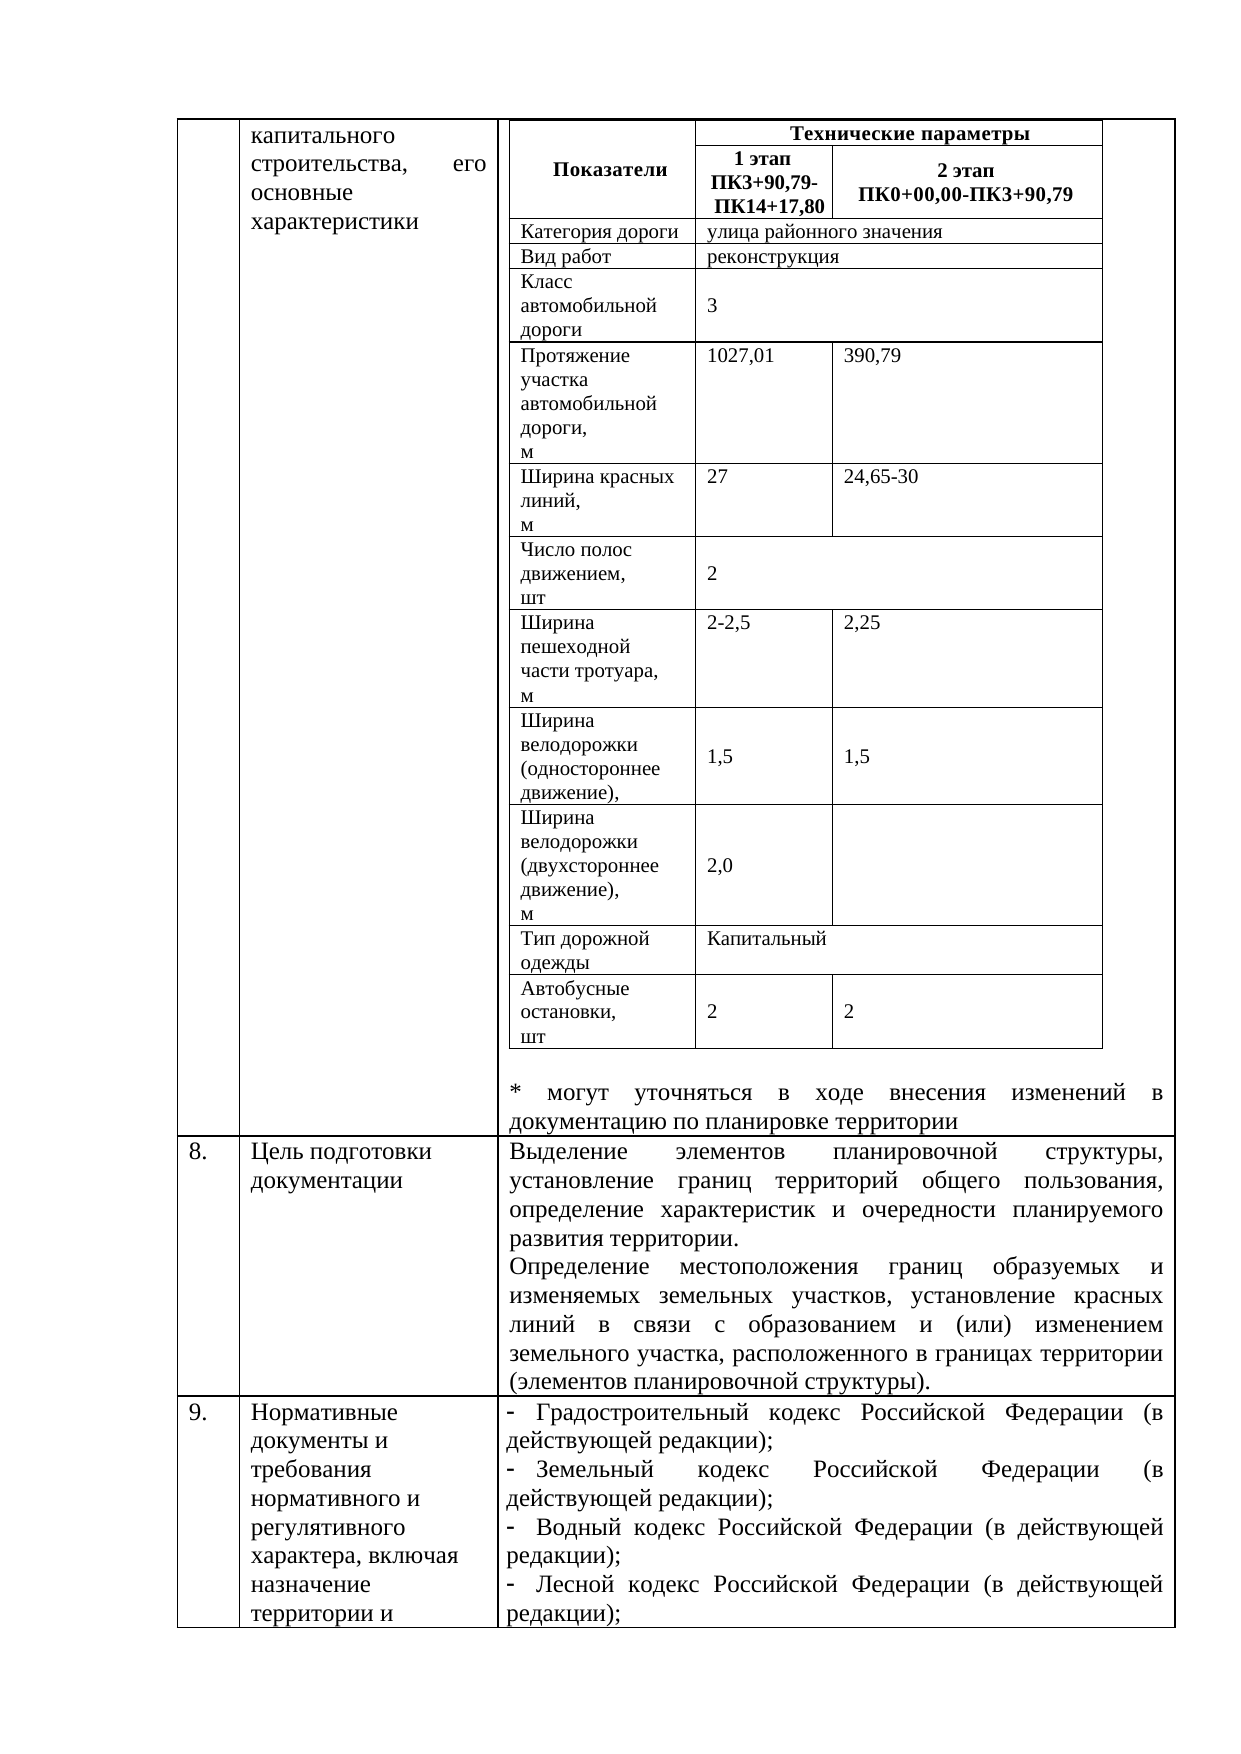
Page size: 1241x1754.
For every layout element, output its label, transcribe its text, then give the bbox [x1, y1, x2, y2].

table_cell 8. [178, 1137, 239, 1395]
table_cell 2 [696, 537, 1102, 609]
table_cell Автобусные остановки, шт [510, 975, 695, 1048]
table_cell 2 этап ПК0+00,00-ПК3+90,79 [833, 146, 1102, 218]
table_cell Протяжение участка автомобильной дороги, м [510, 343, 695, 463]
table_cell 390,79 [833, 343, 1102, 463]
table_cell Тип дорожной одежды [510, 926, 695, 974]
table_cell реконструкция [696, 244, 1102, 268]
table_header Показатели [510, 121, 695, 218]
table_cell Число полос движением, шт [510, 537, 695, 609]
table_cell 1,5 [696, 708, 832, 804]
table_cell Градостроительный кодекс Российской Федерации (в действующей редакции); Земельный кодекс Российской Федерации (в действующей редакции); Водный кодекс Российской Федерации (в действующей редакции); Лесной кодекс Российской Федерации (в действующей редакции);  Постановление Правительства Российской Федерации от 12.05.2017 № 564 «Об утверждении положения о составе и содержании документации по планировке территории, предусматривающей размещение одного или нескольких линейных объектов»; Приказ Росреестра от 10.11.2020 № П/0412 «Об утверждении классификатора видов разрешенного использования земельных участков»; Постановление Правительства Российской Федерации от 13.03.2020 № 279 «Об информационном обеспечении градостроительной деятельности»; Приказ Минстроя России от 06.08.2020 N 433/пр «Об утверждении технических требований к ведению реестров государственных информационных систем обеспечения градостроительной деятельности, методики присвоения регистрационных номеров сведениям, документам, материалам, размещаемым в государственных информационных системах обеспечения градостроительной деятельности, справочников и классификаторов, необходимых для обработки указанных сведений, документов, материалов, форматов предоставления сведений, документов, материалов, содержащихся в государственных информационных системах обеспечения градостроительной деятельности» Закон Свердловской области от 20.10.2011 № 94-ОЗ «О государственных информационных системах Свердловской области» Постановление Правительства Свердловской области от 19.09.2017 № 708-ПП «О Региональной информационно-аналитической системе управления развитием территории Свердловской области»; Приказ Министерства строительства и развития инфраструктуры Свердловской области от 12.03.2021 № 172-П (ред. от 16.04.2024) «Об утверждении требований к структуре и оформлению сведений, документов, материалов, направляемых для размещения в Региональной информационно-аналитической системе управления развитием территории Свердловской области»; Приказ Министерства строительства и развития инфраструктуры Свердловской области от 27.04.2021 № 268-П «Об утверждении описания структур XML-схем, используемых для формирования XML-документов территориального планирования, XML-документов по планировке территории, XML-документов по планировке линейного объекта»; Генеральный план городского округа Верхняя Пышма применительно к территории населенного пункта г. Верхняя Пышма, утвержденный Решением Думы городского округа Верхняя Пышма от 26.02.2010 № 16/1 (в действующей редакции); Правила землепользования и застройки на территории городского округа Верхняя Пышма, утвержденные Решением Думы городского округа Верхняя Пышма от 31.10.2019 № 15/4 (в действующей редакции); Нормативы градостроительного проектирования городского округа Верхняя Пышма, утвержденные Решением Думы городского округа Верхняя Пышма от 25.02.2016 № 40/5 (в действующей редакции); Административный регламент предоставления муниципальной услуги «Подготовка и утверждение документации по планировке территории», утвержденный постановлением администрации городского округа Верхняя Пышма от 30.12.2022 № 1657; СП 42.13330.2016. Свод правил. Градостроительство. Планировка и застройка городских и сельских поселений. Актуализированная редакция СНиП 2.07.01-89* (утв. Приказом Минстроя России от 30.12.2016 № 1034/пр); Постановление Главного государственного санитарного врача РФ от 25.09.2007 N 74 (ред. от 28.02.2022) «О введении в действие новой редакции санитарно-эпидемиологических правил и нормативов СанПиН 2.2.1/2.1.1.1200-03 «Санитарно-защитные зоны и санитарная классификация предприятий, сооружений и иных объектов» (Зарегистрировано в Минюсте России 25.01.2008 N 10995); СП 396.1325800.2018 «Улицы и дороги населенных пунктов. Правила градостроительного проектирования». РДС 30-201-98 «Инструкция о порядке проектирования и установления красных линий в городах и других поселениях Российской Федерации». ГОСТ 21.204-2020 «Система проектной документации для строительства. Условные графические обозначения и изображения элементов генеральных планов и сооружений транспорта»; СП 34.13330.2021. Свод правил. Автомобильные дороги. СНиП 2.05.02-85*" (утв. и введен в действие Приказом Минстроя России от 09.02.2021 N 53/пр); Действующие государственные регламенты, нормы, правила, стандарты, а также исходные данные, технические условия и требования, выданные органами государственного надзора и заинтересованными организациями. Иные действующие государственные регламенты, нормы, правила, стандарты, а также исходные данные, технические условия и требования, выданные органами государственного надзора и заинтересованными организациями. [499, 1397, 1174, 1627]
table_cell Ширина велодорожки (одностороннее движение), [510, 708, 695, 804]
table_cell Капитальный [696, 926, 1102, 974]
table_cell 2,0 [696, 805, 832, 925]
table_cell Класс автомобильной дороги [510, 269, 695, 341]
table_cell 1 этап ПК3+90,79-ПК14+17,80 [696, 146, 832, 218]
table_cell * могут уточняться в ходе внесения изменений в документацию по планировке территории [499, 120, 1174, 1135]
table_cell [833, 805, 1102, 925]
table_cell 2,25 [833, 610, 1102, 707]
table_cell капитального строительства, его основные характеристики [240, 120, 497, 1135]
table_header Технические параметры [696, 121, 1102, 145]
table_cell улица районного значения [696, 219, 1102, 243]
table_cell 2 [696, 975, 832, 1048]
table_cell 2 [833, 975, 1102, 1048]
table_cell Ширина велодорожки (двухстороннее движение), м [510, 805, 695, 925]
table_cell Ширина красных линий, м [510, 464, 695, 536]
table_cell 1,5 [833, 708, 1102, 804]
table_cell Категория дороги [510, 219, 695, 243]
table_cell 2-2,5 [696, 610, 832, 707]
table_cell 1027,01 [696, 343, 832, 463]
table_cell Цель подготовки документации [240, 1137, 497, 1395]
table_cell 27 [696, 464, 832, 536]
table_cell [178, 120, 239, 1135]
table_cell Ширина пешеходной части тротуара, м [510, 610, 695, 707]
table_cell 24,65-30 [833, 464, 1102, 536]
table_cell Нормативные документы и требования нормативного и регулятивного характера, включая назначение территории и [240, 1397, 497, 1627]
table_cell Выделение элементов планировочной структуры, установление границ территорий общего пользования, определение характеристик и очередности планируемого развития территории. Определение местоположения границ образуемых и изменяемых земельных участков, установление красных линий в связи с образованием и (или) изменением земельного участка, расположенного в границах территории (элементов планировочной структуры). [499, 1137, 1174, 1395]
table_cell 3 [696, 269, 1102, 341]
table_cell 9. [178, 1397, 239, 1627]
table_cell Вид работ [510, 244, 695, 268]
